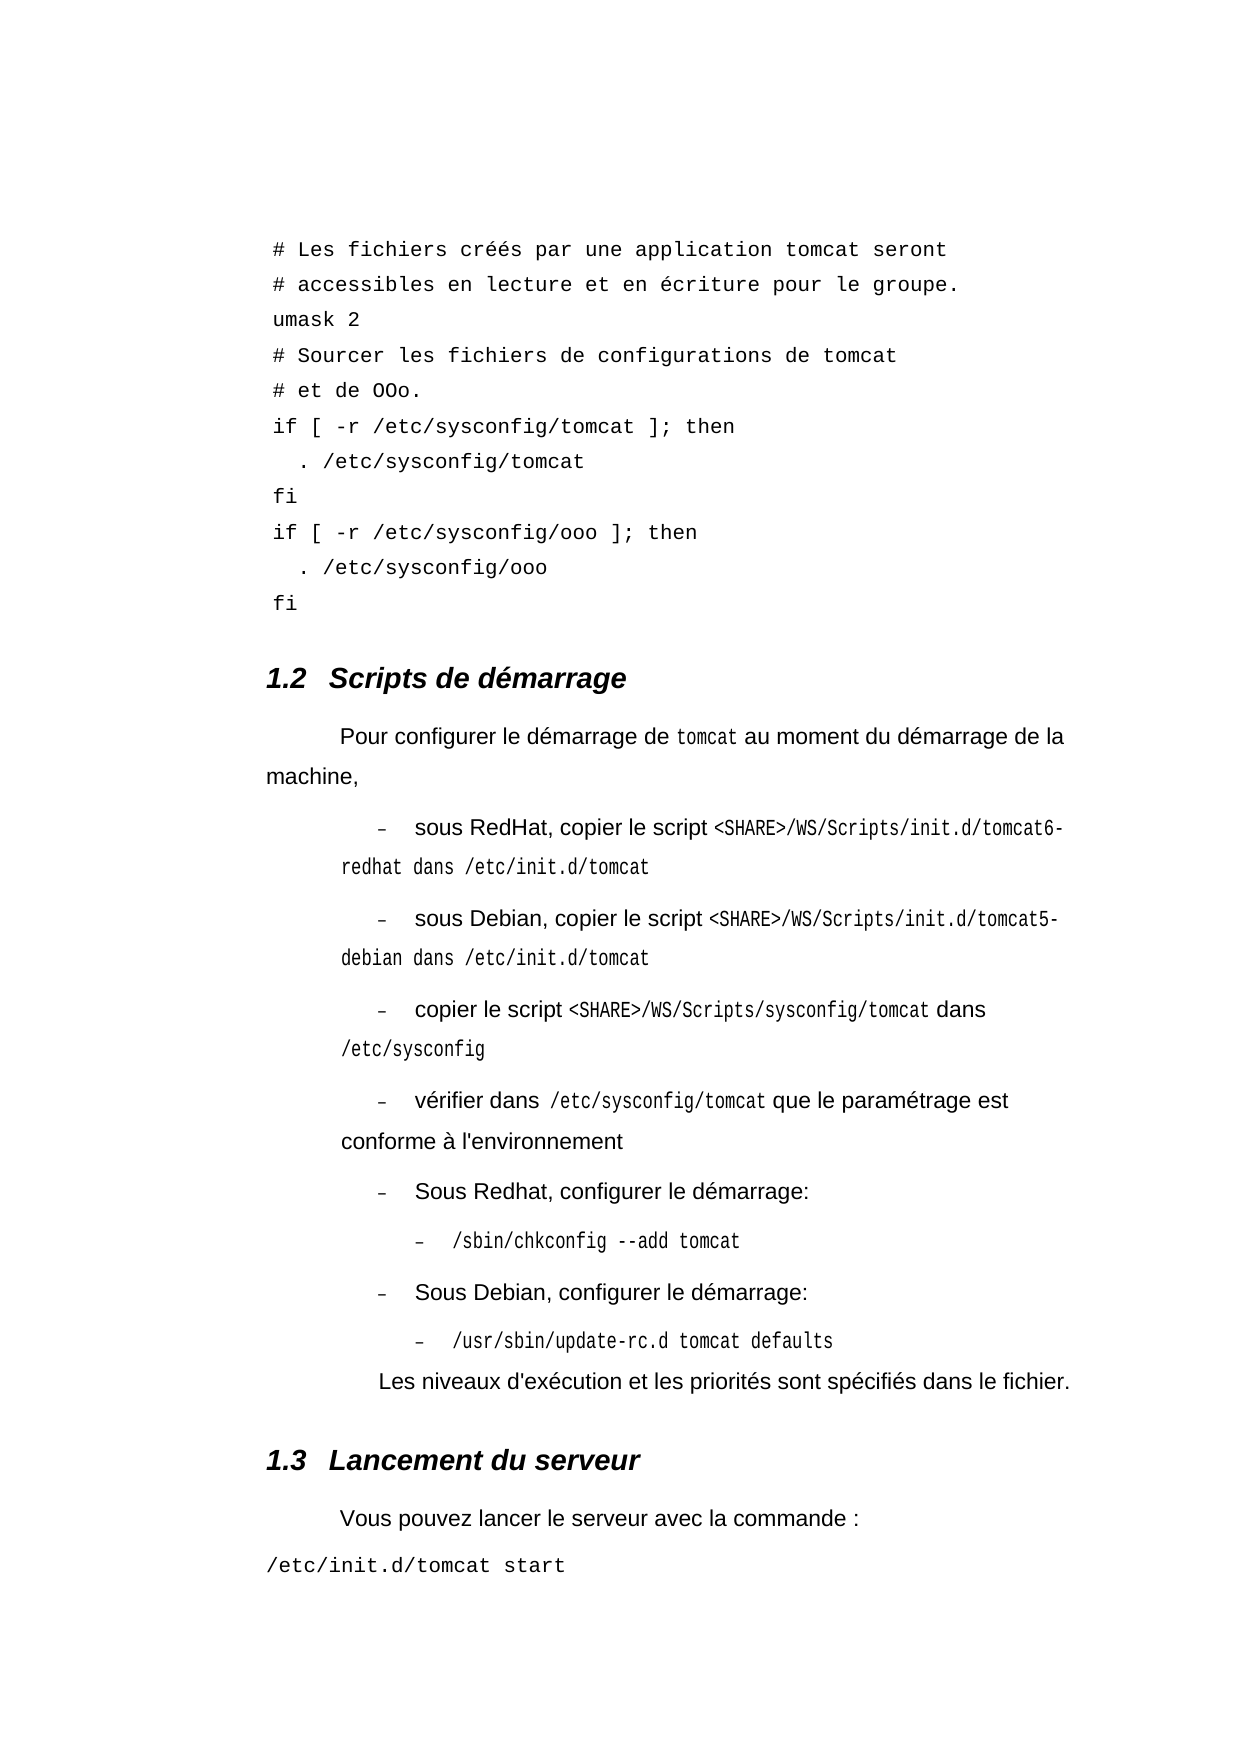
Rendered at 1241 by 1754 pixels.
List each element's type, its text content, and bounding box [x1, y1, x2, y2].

list vérifier dans /etc/sysconfig/tomcat que le paramétrage est conforme à l'environnement [303, 1088, 1093, 1154]
subtitle Scripts de démarrage [266, 230, 1093, 695]
list sous RedHat, copier le script <SHARE>/WS/Scripts/init.d/tomcat6-redhat dans /etc/init.d/tomcat [303, 815, 1093, 881]
text if [ -r /etc/sysconfig/tomcat ]; then [272, 416, 994, 439]
text # et de OOo. [272, 380, 994, 404]
text # accessibles en lecture et en écriture pour le groupe. [272, 274, 994, 298]
subtitle Lancement du serveur [266, 1444, 1093, 1476]
text umask 2 [272, 309, 994, 333]
list sous Debian, copier le script <SHARE>/WS/Scripts/init.d/tomcat5-debian dans /etc/init.d/tomcat [303, 906, 1093, 972]
text /etc/init.d/tomcat start [266, 1555, 1093, 1579]
text Vous pouvez lancer le serveur avec la commande : [266, 1505, 1093, 1531]
list /sbin/chkconfig --add tomcat [341, 1229, 1093, 1255]
text # Les fichiers créés par une application tomcat seront [272, 238, 994, 262]
text Pour configurer le démarrage de tomcat au moment du démarrage de la machine, [266, 723, 1093, 789]
text fi [272, 486, 994, 510]
list /usr/sbin/update-rc.d tomcat defaults Les niveaux d'exécution et les priorités sont spécifiés dans le fichier. [341, 1330, 1093, 1394]
text . /etc/sysconfig/tomcat [272, 451, 994, 475]
text fi [272, 593, 994, 616]
list copier le script <SHARE>/WS/Scripts/sysconfig/tomcat dans /etc/sysconfig [303, 997, 1093, 1063]
text # Sourcer les fichiers de configurations de tomcat [272, 345, 994, 368]
text if [ -r /etc/sysconfig/ooo ]; then [272, 522, 994, 546]
list Sous Debian, configurer le démarrage: [303, 1280, 1093, 1305]
text . /etc/sysconfig/ooo [272, 557, 994, 581]
list Sous Redhat, configurer le démarrage: [303, 1179, 1093, 1204]
